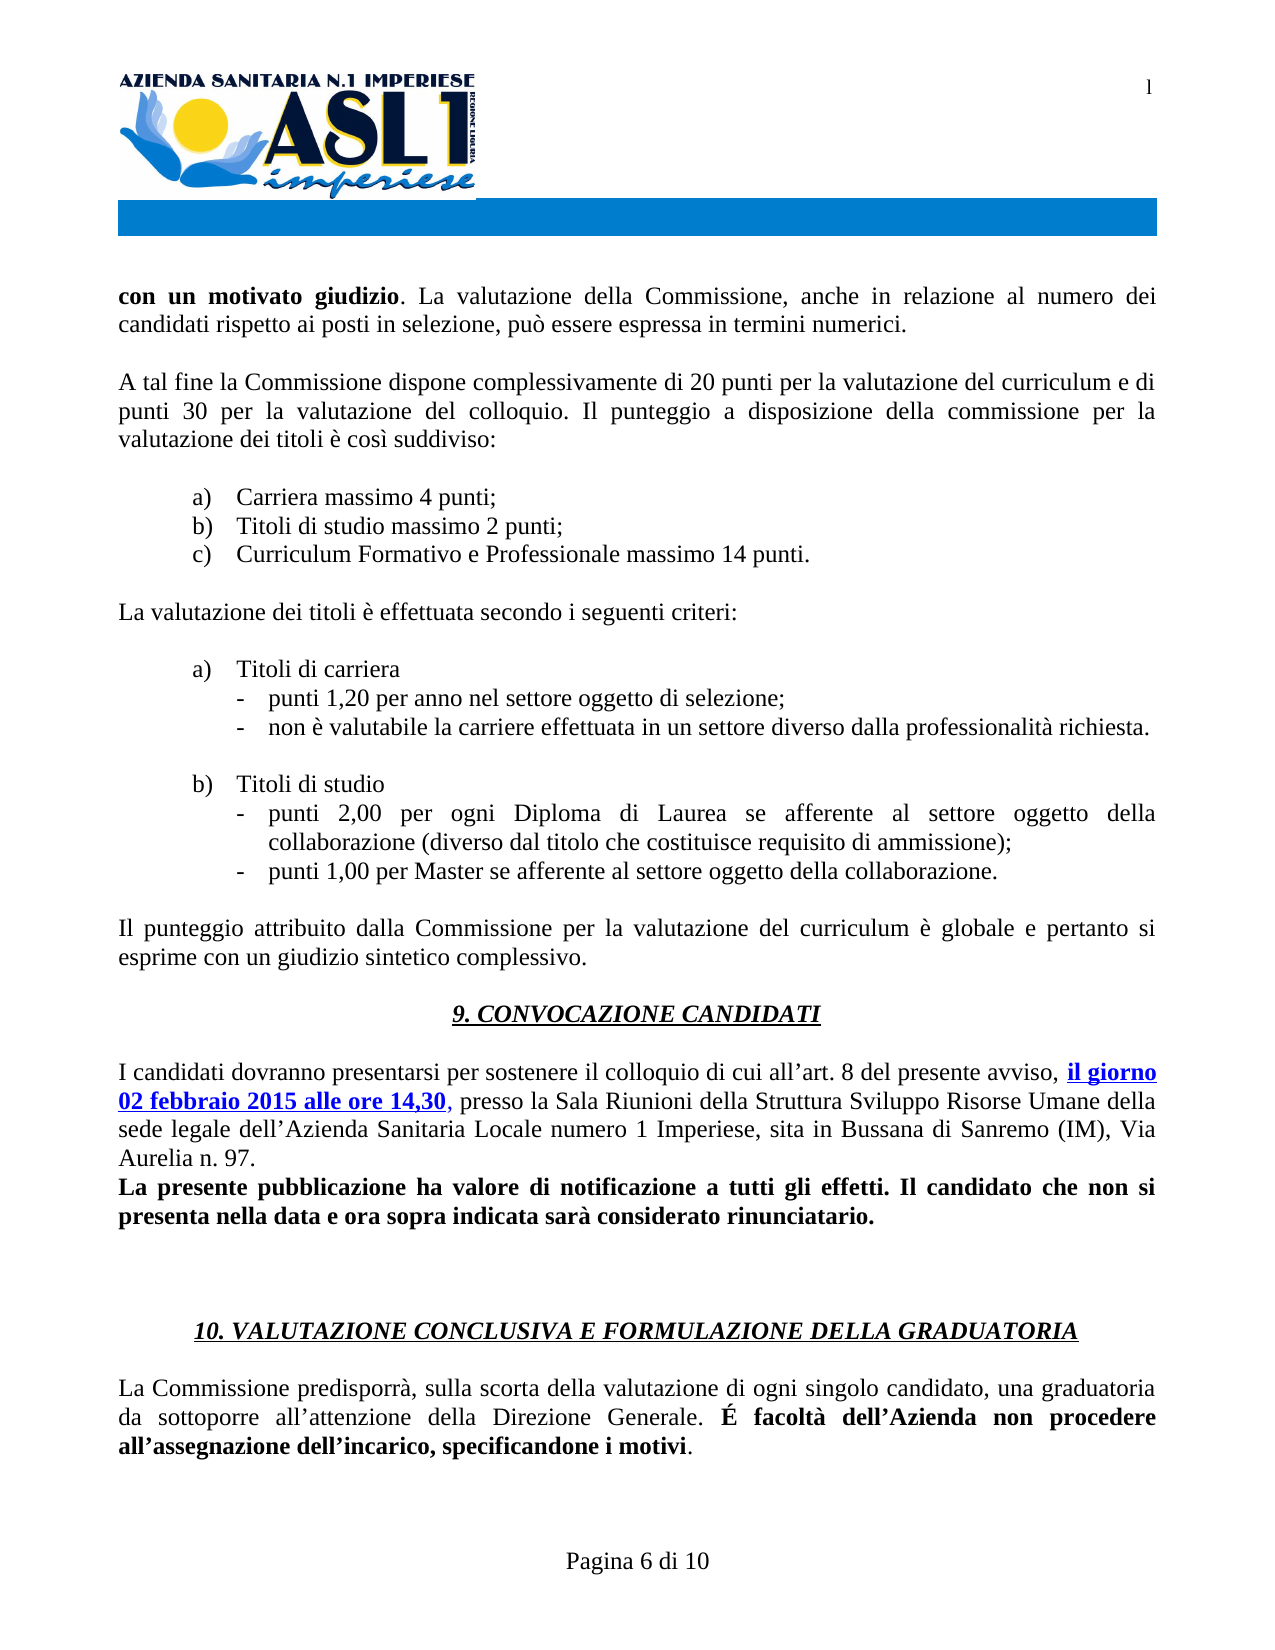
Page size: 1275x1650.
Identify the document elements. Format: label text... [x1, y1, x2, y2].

list punti 2,00 per ogni Diploma di Laurea se afferente al settore oggetto della collaborazione (diverso dal titolo che costituisce requisito di ammissione); [236, 798, 1157, 856]
text con un motivato giudizio. La valutazione della Commissione, anche in relazione al numero dei candidati rispetto ai posti in selezione, può essere espressa in termini numerici. [118, 281, 1157, 338]
list Titoli di studio [192, 769, 1157, 798]
list non è valutabile la carriere effettuata in un settore diverso dalla professionalità richiesta. [236, 712, 1157, 741]
text La presente pubblicazione ha valore di notificazione a tutti gli effetti. Il candidato che non si presenta nella data e ora sopra indicata sarà considerato rinunciatario. [118, 1172, 1157, 1229]
text La Commissione predisporrà, sulla scorta della valutazione di ogni singolo candidato, una graduatoria da sottoporre all’attenzione della Direzione Generale. É facoltà dell’Azienda non procedere all’assegnazione dell’incarico, specificandone i motivi. [118, 1373, 1157, 1459]
text 10. VALUTAZIONE CONCLUSIVA E FORMULAZIONE DELLA GRADUATORIA [118, 1316, 1157, 1344]
text A tal fine la Commissione dispone complessivamente di 20 punti per la valutazione del curriculum e di punti 30 per la valutazione del colloquio. Il punteggio a disposizione della commissione per la valutazione dei titoli è così suddiviso: [118, 367, 1157, 453]
text I candidati dovranno presentarsi per sostenere il colloquio di cui all’art. 8 del presente avviso, il giorno 02 febbraio 2015 alle ore 14,30, presso la Sala Riunioni della Struttura Sviluppo Risorse Umane della sede legale dell’Azienda Sanitaria Locale numero 1 Imperiese, sita in Bussana di Sanremo (IM), Via Aurelia n. 97. [118, 1057, 1157, 1172]
list punti 1,20 per anno nel settore oggetto di selezione; [236, 683, 1157, 712]
list punti 1,00 per Master se afferente al settore oggetto della collaborazione. [236, 856, 1157, 884]
text La valutazione dei titoli è effettuata secondo i seguenti criteri: [118, 597, 1157, 626]
list Titoli di studio massimo 2 punti; [192, 511, 1157, 539]
list Curriculum Formativo e Professionale massimo 14 punti. [192, 539, 1157, 568]
list Carriera massimo 4 punti; [192, 482, 1157, 511]
picture [119, 74, 475, 199]
text Il punteggio attribuito dalla Commissione per la valutazione del curriculum è globale e pertanto si esprime con un giudizio sintetico complessivo. [118, 913, 1157, 971]
list Titoli di carriera [192, 654, 1157, 683]
text 9. CONVOCAZIONE CANDIDATI [118, 999, 1157, 1028]
